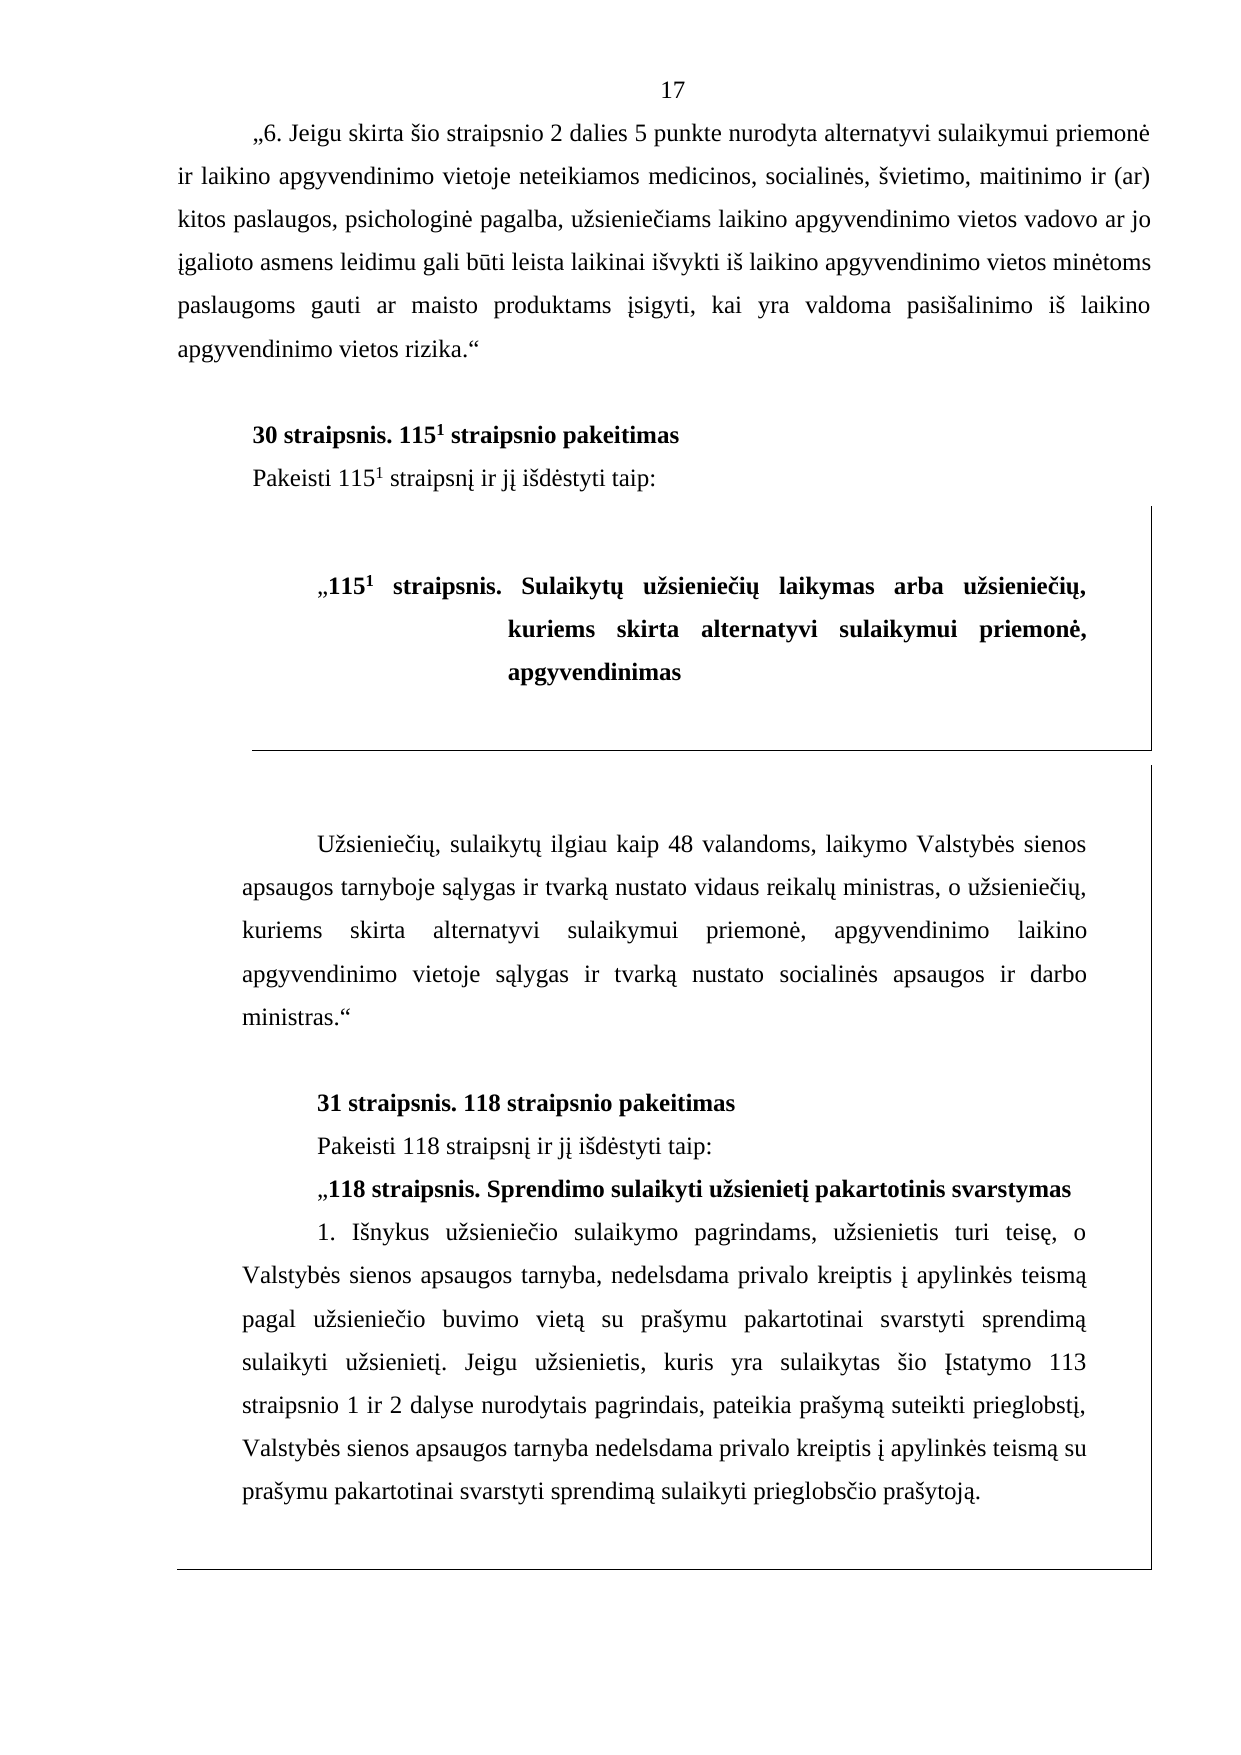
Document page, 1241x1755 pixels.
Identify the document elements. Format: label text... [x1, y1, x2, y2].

text „1151 straipsnis. Sulaikytų užsieniečių laikymas arba užsieniečių, kuriems skirta alternatyvi sulaikymui priemonė, apgyvendinimas [252, 506, 1151, 750]
text „118 straipsnis. Sprendimo sulaikyti užsienietį pakartotinis svarstymas [177, 1110, 1152, 1153]
text „6. Jeigu skirta šio straipsnio 2 dalies 5 punkte nurodyta alternatyvi sulaikymui priemonė ir laikino apgyvendinimo vietoje neteikiamos medicinos, socialinės, švietimo, maitinimo ir (ar) kitos paslaugos, psichologinė pagalba, užsieniečiams laikino apgyvendinimo vietos vadovo ar jo įgalioto asmens leidimu gali būti leista laikinai išvykti iš laikino apgyvendinimo vietos minėtoms paslaugoms gauti ar maisto produktams įsigyti, kai yra valdoma pasišalinimo iš laikino apgyvendinimo vietos rizika.“ [177, 118, 1152, 362]
text Pakeisti 1151 straipsnį ir jį išdėstyti taip: [252, 463, 1152, 492]
text 1. Išnykus užsieniečio sulaikymo pagrindams, užsienietis turi teisę, o Valstybės sienos apsaugos tarnyba, nedelsdama privalo kreiptis į apylinkės teismą pagal užsieniečio buvimo vietą su prašymu pakartotinai svarstyti sprendimą sulaikyti užsienietį. Jeigu užsienietis, kuris yra sulaikytas šio Įstatymo 113 straipsnio 1 ir 2 dalyse nurodytais pagrindais, pateikia prašymą suteikti prieglobstį, Valstybės sienos apsaugos tarnyba nedelsdama privalo kreiptis į apylinkės teismą su prašymu pakartotinai svarstyti sprendimą sulaikyti prieglobsčio prašytoją. [177, 1153, 1152, 1569]
text 30 straipsnis. 1151 straipsnio pakeitimas [252, 420, 1152, 449]
text Užsieniečių, sulaikytų ilgiau kaip 48 valandoms, laikymo Valstybės sienos apsaugos tarnyboje sąlygas ir tvarką nustato vidaus reikalų ministras, o užsieniečių, kuriems skirta alternatyvi sulaikymui priemonė, apgyvendinimo laikino apgyvendinimo vietoje sąlygas ir tvarką nustato socialinės apsaugos ir darbo ministras.“ [177, 765, 1151, 1023]
text 31 straipsnis. 118 straipsnio pakeitimas [177, 1023, 1152, 1067]
text Pakeisti 118 straipsnį ir jį išdėstyti taip: [177, 1067, 1152, 1110]
